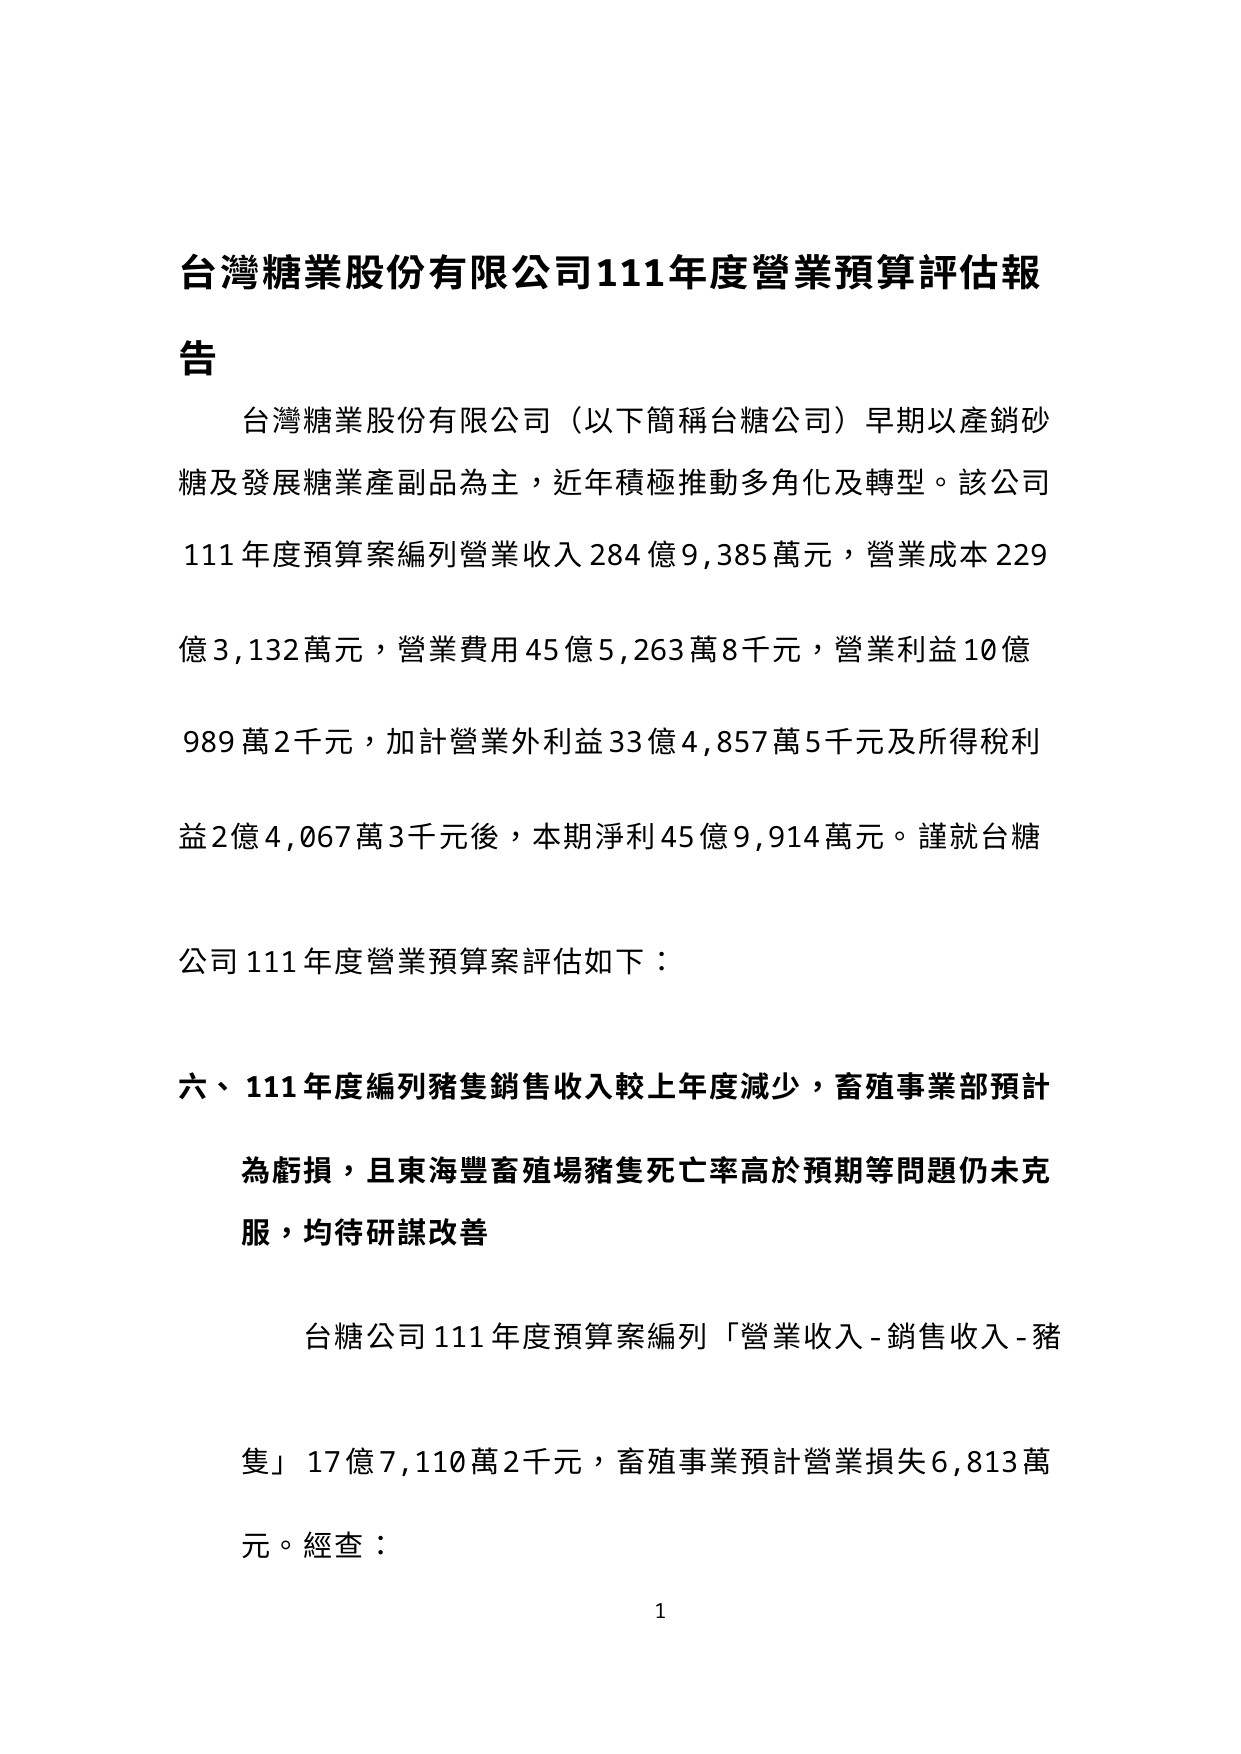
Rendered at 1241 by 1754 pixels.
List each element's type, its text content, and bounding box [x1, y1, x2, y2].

text 台灣糖業股份有限公司111年度營業預算評估報告 [177, 189, 1063, 377]
text 六、111年度編列豬隻銷售收入較上年度減少，畜殖事業部預計為虧損，且東海豐畜殖場豬隻死亡率高於預期等問題仍未克服，均待研謀改善 [177, 1002, 1063, 1252]
text 台灣糖業股份有限公司（以下簡稱台糖公司）早期以產銷砂糖及發展糖業產副品為主，近年積極推動多角化及轉型。該公司111年度預算案編列營業收入284億9,385萬元，營業成本229億3,132萬元，營業費用45億5,263萬8千元，營業利益10億989萬2千元，加計營業外利益33億4,857萬5千元及所得稅利益2億4,067萬3千元後，本期淨利45億9,914萬元。謹就台糖公司111年度營業預算案評估如下： [177, 377, 1063, 1002]
text 台糖公司111年度預算案編列「營業收入-銷售收入-豬隻」17億7,110萬2千元，畜殖事業預計營業損失6,813萬元。經查： [236, 1252, 1063, 1564]
